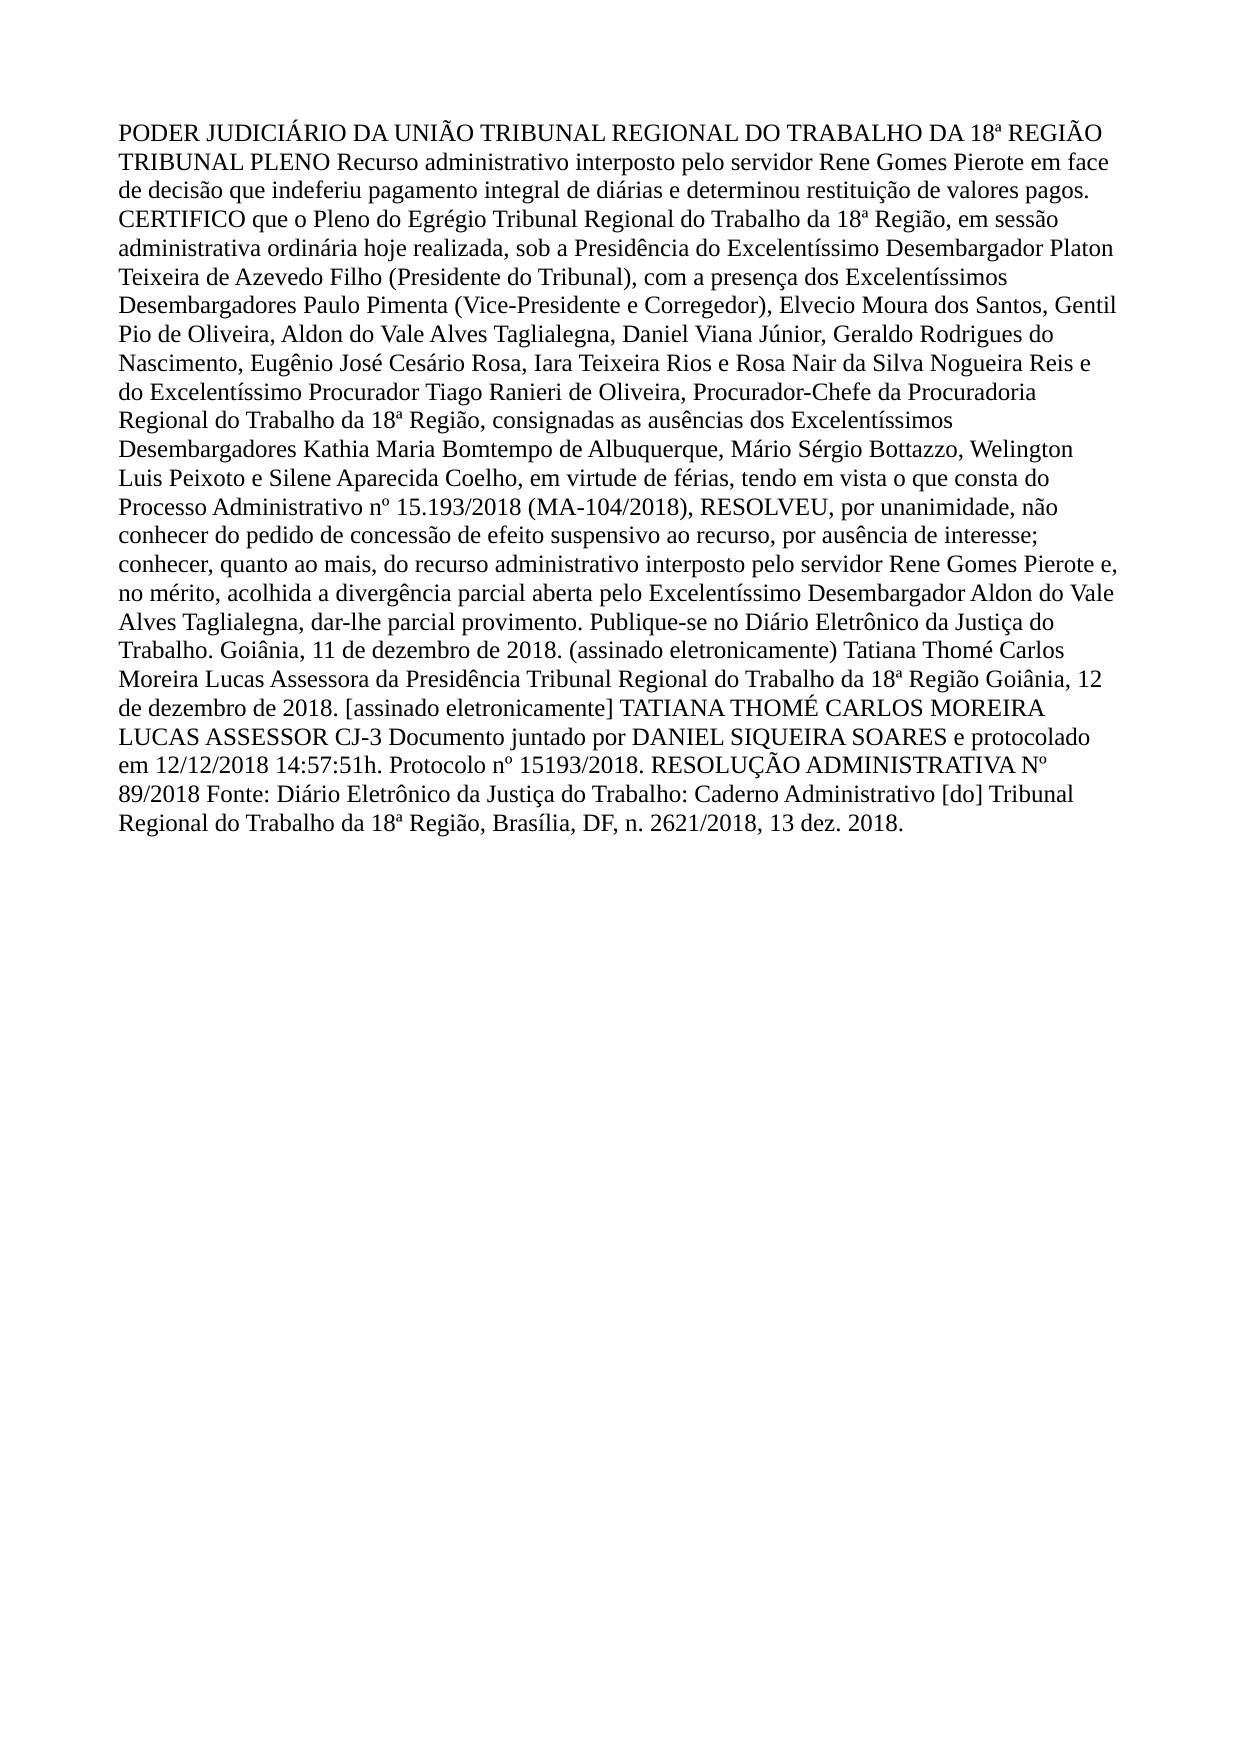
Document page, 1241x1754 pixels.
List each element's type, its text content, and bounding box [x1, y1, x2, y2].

text PODER JUDICIÁRIO DA UNIÃO TRIBUNAL REGIONAL DO TRABALHO DA 18ª REGIÃO TRIBUNAL PLENO Recurso administrativo interposto pelo servidor Rene Gomes Pierote em face de decisão que indeferiu pagamento integral de diárias e determinou restituição de valores pagos. CERTIFICO que o Pleno do Egrégio Tribunal Regional do Trabalho da 18ª Região, em sessão administrativa ordinária hoje realizada, sob a Presidência do Excelentíssimo Desembargador Platon Teixeira de Azevedo Filho (Presidente do Tribunal), com a presença dos Excelentíssimos Desembargadores Paulo Pimenta (Vice-Presidente e Corregedor), Elvecio Moura dos Santos, Gentil Pio de Oliveira, Aldon do Vale Alves Taglialegna, Daniel Viana Júnior, Geraldo Rodrigues do Nascimento, Eugênio José Cesário Rosa, Iara Teixeira Rios e Rosa Nair da Silva Nogueira Reis e do Excelentíssimo Procurador Tiago Ranieri de Oliveira, Procurador-Chefe da Procuradoria Regional do Trabalho da 18ª Região, consignadas as ausências dos Excelentíssimos Desembargadores Kathia Maria Bomtempo de Albuquerque, Mário Sérgio Bottazzo, Welington Luis Peixoto e Silene Aparecida Coelho, em virtude de férias, tendo em vista o que consta do Processo Administrativo nº 15.193/2018 (MA-104/2018), RESOLVEU, por unanimidade, não conhecer do pedido de concessão de efeito suspensivo ao recurso, por ausência de interesse; conhecer, quanto ao mais, do recurso administrativo interposto pelo servidor Rene Gomes Pierote e, no mérito, acolhida a divergência parcial aberta pelo Excelentíssimo Desembargador Aldon do Vale Alves Taglialegna, dar-lhe parcial provimento. Publique-se no Diário Eletrônico da Justiça do Trabalho. Goiânia, 11 de dezembro de 2018. (assinado eletronicamente) Tatiana Thomé Carlos Moreira Lucas Assessora da Presidência Tribunal Regional do Trabalho da 18ª Região Goiânia, 12 de dezembro de 2018. [assinado eletronicamente] TATIANA THOMÉ CARLOS MOREIRA LUCAS ASSESSOR CJ-3 Documento juntado por DANIEL SIQUEIRA SOARES e protocolado em 12/12/2018 14:57:51h. Protocolo nº 15193/2018. RESOLUÇÃO ADMINISTRATIVA Nº 89/2018 Fonte: Diário Eletrônico da Justiça do Trabalho: Caderno Administrativo [do] Tribunal Regional do Trabalho da 18ª Região, Brasília, DF, n. 2621/2018, 13 dez. 2018. [118, 118, 1122, 837]
